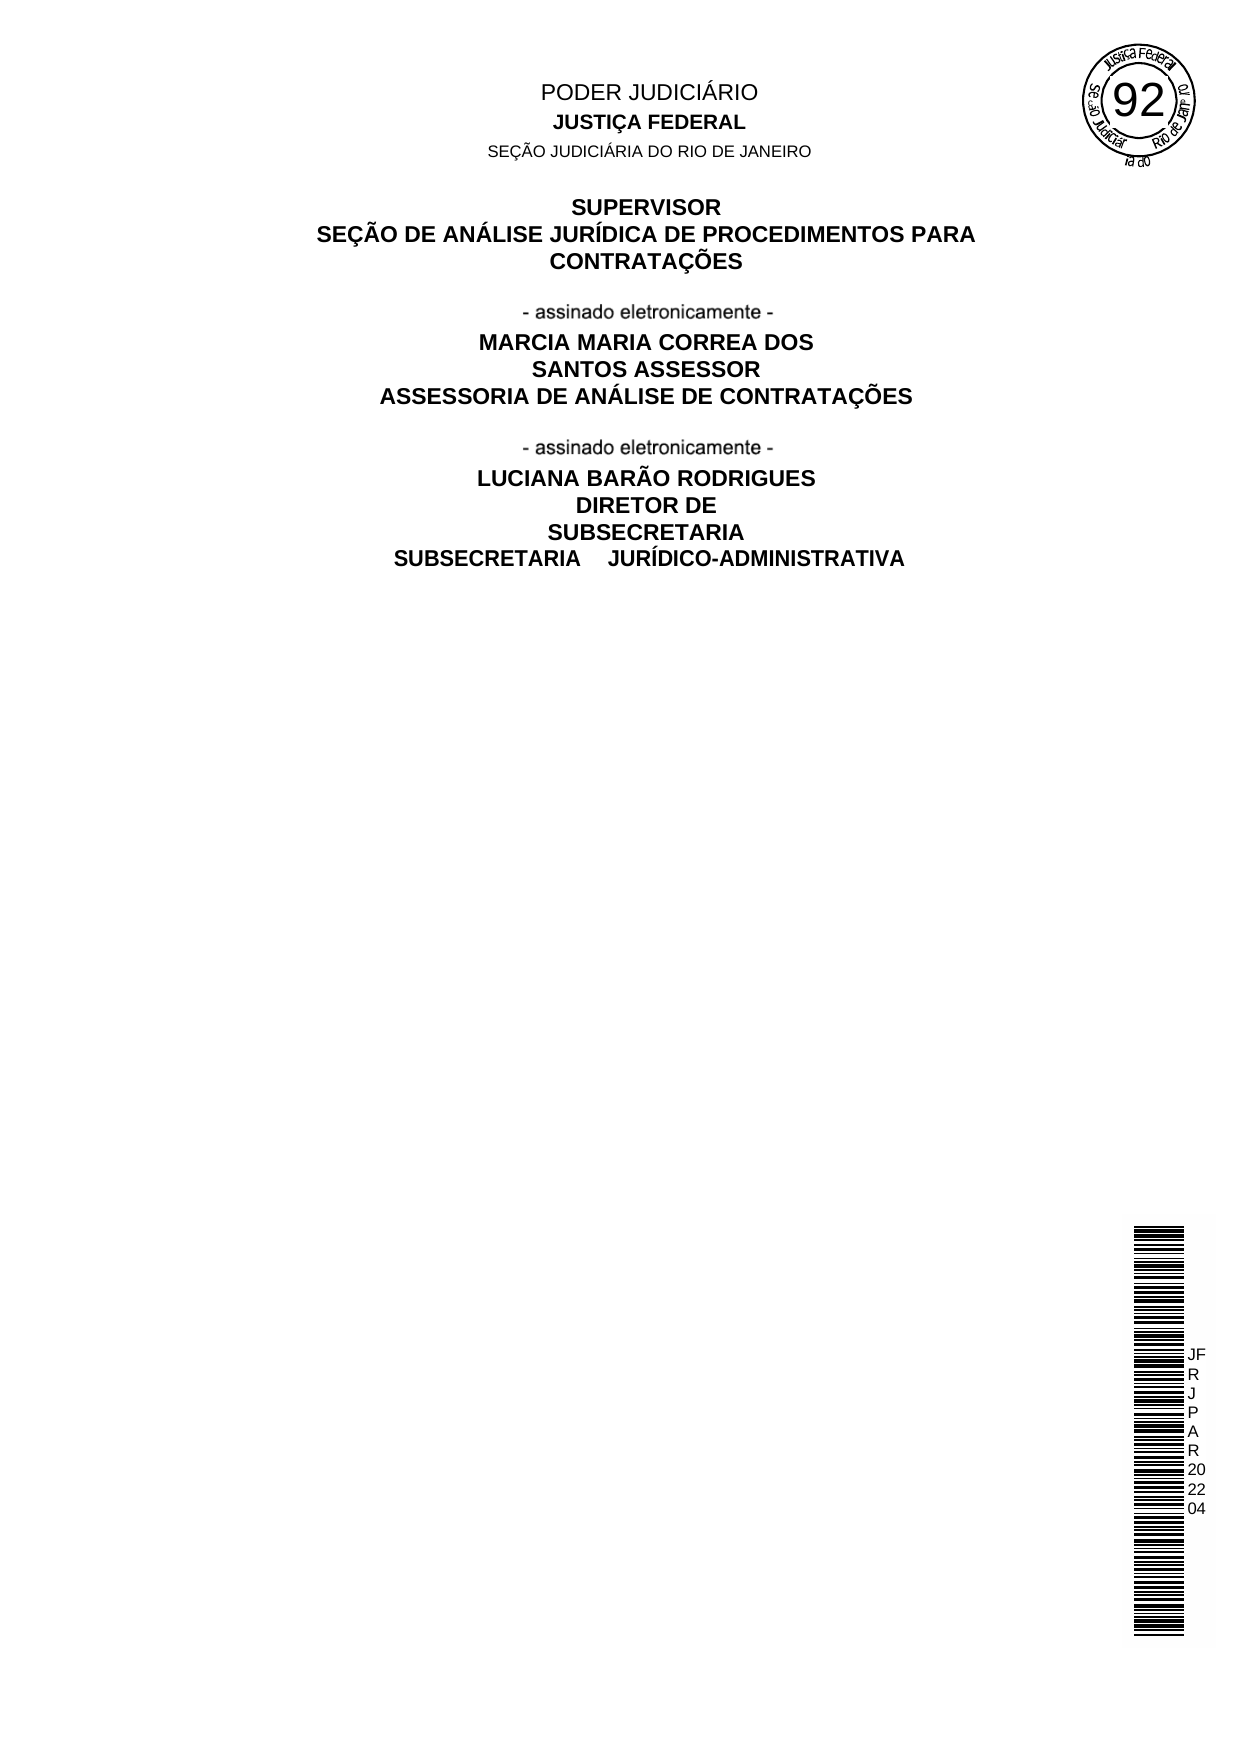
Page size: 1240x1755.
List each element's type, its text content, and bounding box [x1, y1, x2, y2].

text ç [1088, 97, 1100, 106]
text LUCIANA BARÃO RODRIGUES DIRETOR DE SUBSECRETARIA [474, 465, 818, 545]
text SUBSECRETARIA JURÍDICO-ADMINISTRATIVA [219, 545, 1080, 572]
text e [1180, 96, 1192, 105]
text SEÇÃO DE ANÁLISE JURÍDICA DE PROCEDIMENTOS PARA CONTRATAÇÕES [219, 221, 1073, 274]
text ASSESSORIA DE ANÁLISE DE CONTRATAÇÕES [219, 383, 1073, 409]
text MARCIA MARIA CORREA DOS SANTOS ASSESSOR [428, 329, 864, 382]
text JFRJPAR202204045A [1187, 1345, 1206, 1517]
text SUPERVISOR [219, 194, 1074, 220]
